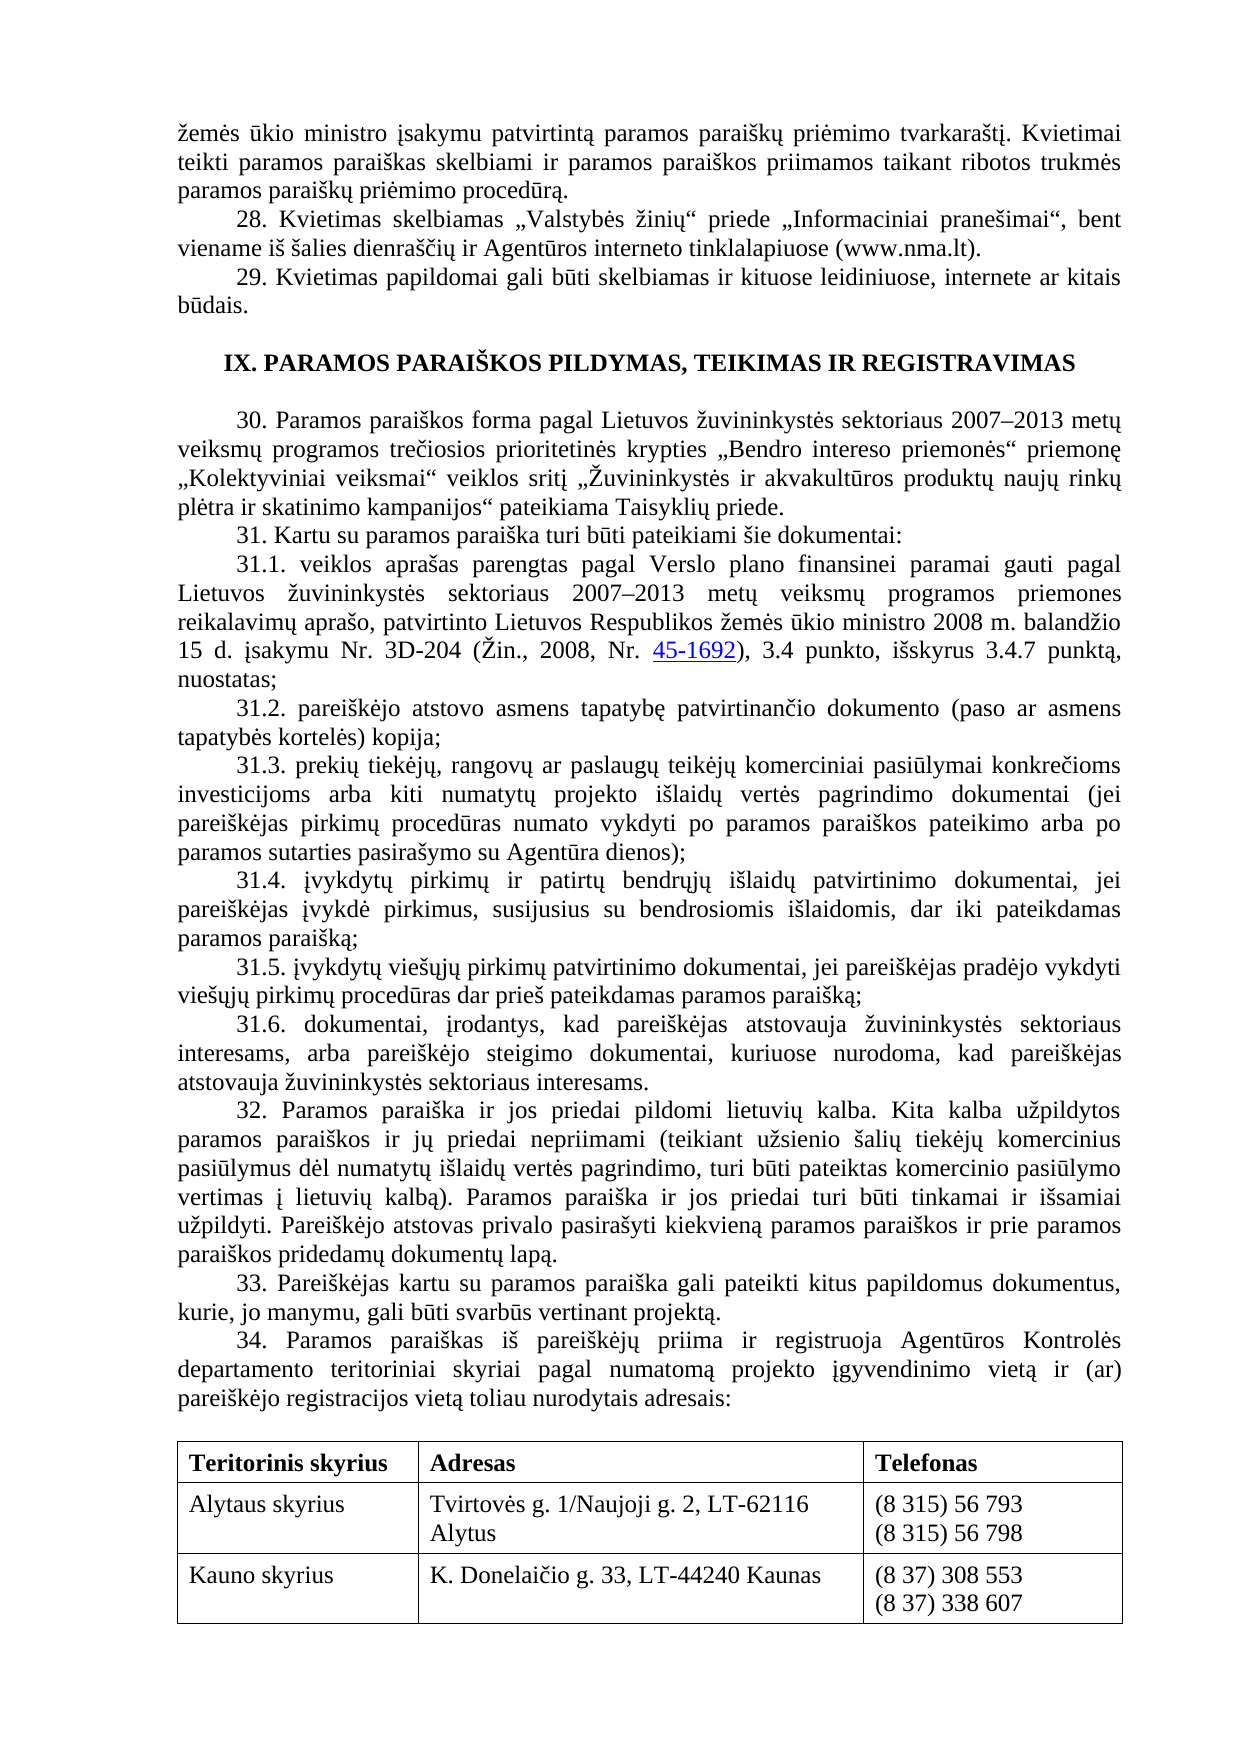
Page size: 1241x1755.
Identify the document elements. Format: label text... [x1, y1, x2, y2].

text 32. Paramos paraiška ir jos priedai pildomi lietuvių kalba. Kita kalba užpildytos paramos paraiškos ir jų priedai nepriimami (teikiant užsienio šalių tiekėjų komercinius pasiūlymus dėl numatytų išlaidų vertės pagrindimo, turi būti pateiktas komercinio pasiūlymo vertimas į lietuvių kalbą). Paramos paraiška ir jos priedai turi būti tinkamai ir išsamiai užpildyti. Pareiškėjo atstovas privalo pasirašyti kiekvieną paramos paraiškos ir prie paramos paraiškos pridedamų dokumentų lapą. [177, 1096, 1122, 1268]
table_cell Tvirtovės g. 1/Naujoji g. 2, LT-62116 Alytus [419, 1483, 863, 1553]
text žemės ūkio ministro įsakymu patvirtintą paramos paraiškų priėmimo tvarkaraštį. Kvietimai teikti paramos paraiškas skelbiami ir paramos paraiškos priimamos taikant ribotos trukmės paramos paraiškų priėmimo procedūrą. [177, 118, 1122, 204]
text 30. Paramos paraiškos forma pagal Lietuvos žuvininkystės sektoriaus 2007–2013 metų veiksmų programos trečiosios prioritetinės krypties „Bendro intereso priemonės“ priemonę „Kolektyviniai veiksmai“ veiklos sritį „Žuvininkystės ir akvakultūros produktų naujų rinkų plėtra ir skatinimo kampanijos“ pateikiama Taisyklių priede. [177, 406, 1122, 521]
text 31.2. pareiškėjo atstovo asmens tapatybę patvirtinančio dokumento (paso ar asmens tapatybės kortelės) kopija; [177, 693, 1122, 751]
text 34. Paramos paraiškas iš pareiškėjų priima ir registruoja Agentūros Kontrolės departamento teritoriniai skyriai pagal numatomą projekto įgyvendinimo vietą ir (ar) pareiškėjo registracijos vietą toliau nurodytais adresais: [177, 1326, 1122, 1412]
table_cell Kauno skyrius [178, 1554, 418, 1623]
table_header Telefonas [864, 1442, 1122, 1482]
table_cell (8 37) 308 553 (8 37) 338 607 [864, 1554, 1122, 1623]
text 31.5. įvykdytų viešųjų pirkimų patvirtinimo dokumentai, jei pareiškėjas pradėjo vykdyti viešųjų pirkimų procedūras dar prieš pateikdamas paramos paraišką; [177, 952, 1122, 1009]
table_header Adresas [419, 1442, 863, 1482]
text 31.1. veiklos aprašas parengtas pagal Verslo plano finansinei paramai gauti pagal Lietuvos žuvininkystės sektoriaus 2007–2013 metų veiksmų programos priemones reikalavimų aprašo, patvirtinto Lietuvos Respublikos žemės ūkio ministro 2008 m. balandžio 15 d. įsakymu Nr. 3D-204 (Žin., 2008, Nr. 45-1692), 3.4 punkto, išskyrus 3.4.7 punktą, nuostatas; [177, 549, 1122, 693]
table_cell K. Donelaičio g. 33, LT-44240 Kaunas [419, 1554, 863, 1623]
table_cell Alytaus skyrius [178, 1483, 418, 1553]
text 31.6. dokumentai, įrodantys, kad pareiškėjas atstovauja žuvininkystės sektoriaus interesams, arba pareiškėjo steigimo dokumentai, kuriuose nurodoma, kad pareiškėjas atstovauja žuvininkystės sektoriaus interesams. [177, 1009, 1122, 1096]
table_cell (8 315) 56 793 (8 315) 56 798 [864, 1483, 1122, 1553]
text IX. PARAMOS PARAIŠKOS PILDYMAS, TEIKIMAS IR REGISTRAVIMAS [177, 348, 1122, 377]
table_header Teritorinis skyrius [178, 1442, 418, 1482]
text 31.4. įvykdytų pirkimų ir patirtų bendrųjų išlaidų patvirtinimo dokumentai, jei pareiškėjas įvykdė pirkimus, susijusius su bendrosiomis išlaidomis, dar iki pateikdamas paramos paraišką; [177, 866, 1122, 952]
text 31. Kartu su paramos paraiška turi būti pateikiami šie dokumentai: [177, 521, 1122, 549]
text 29. Kvietimas papildomai gali būti skelbiamas ir kituose leidiniuose, internete ar kitais būdais. [177, 262, 1122, 319]
text 31.3. prekių tiekėjų, rangovų ar paslaugų teikėjų komerciniai pasiūlymai konkrečioms investicijoms arba kiti numatytų projekto išlaidų vertės pagrindimo dokumentai (jei pareiškėjas pirkimų procedūras numato vykdyti po paramos paraiškos pateikimo arba po paramos sutarties pasirašymo su Agentūra dienos); [177, 751, 1122, 866]
text 28. Kvietimas skelbiamas „Valstybės žinių“ priede „Informaciniai pranešimai“, bent viename iš šalies dienraščių ir Agentūros interneto tinklalapiuose (www.nma.lt). [177, 204, 1122, 262]
text 33. Pareiškėjas kartu su paramos paraiška gali pateikti kitus papildomus dokumentus, kurie, jo manymu, gali būti svarbūs vertinant projektą. [177, 1268, 1122, 1326]
